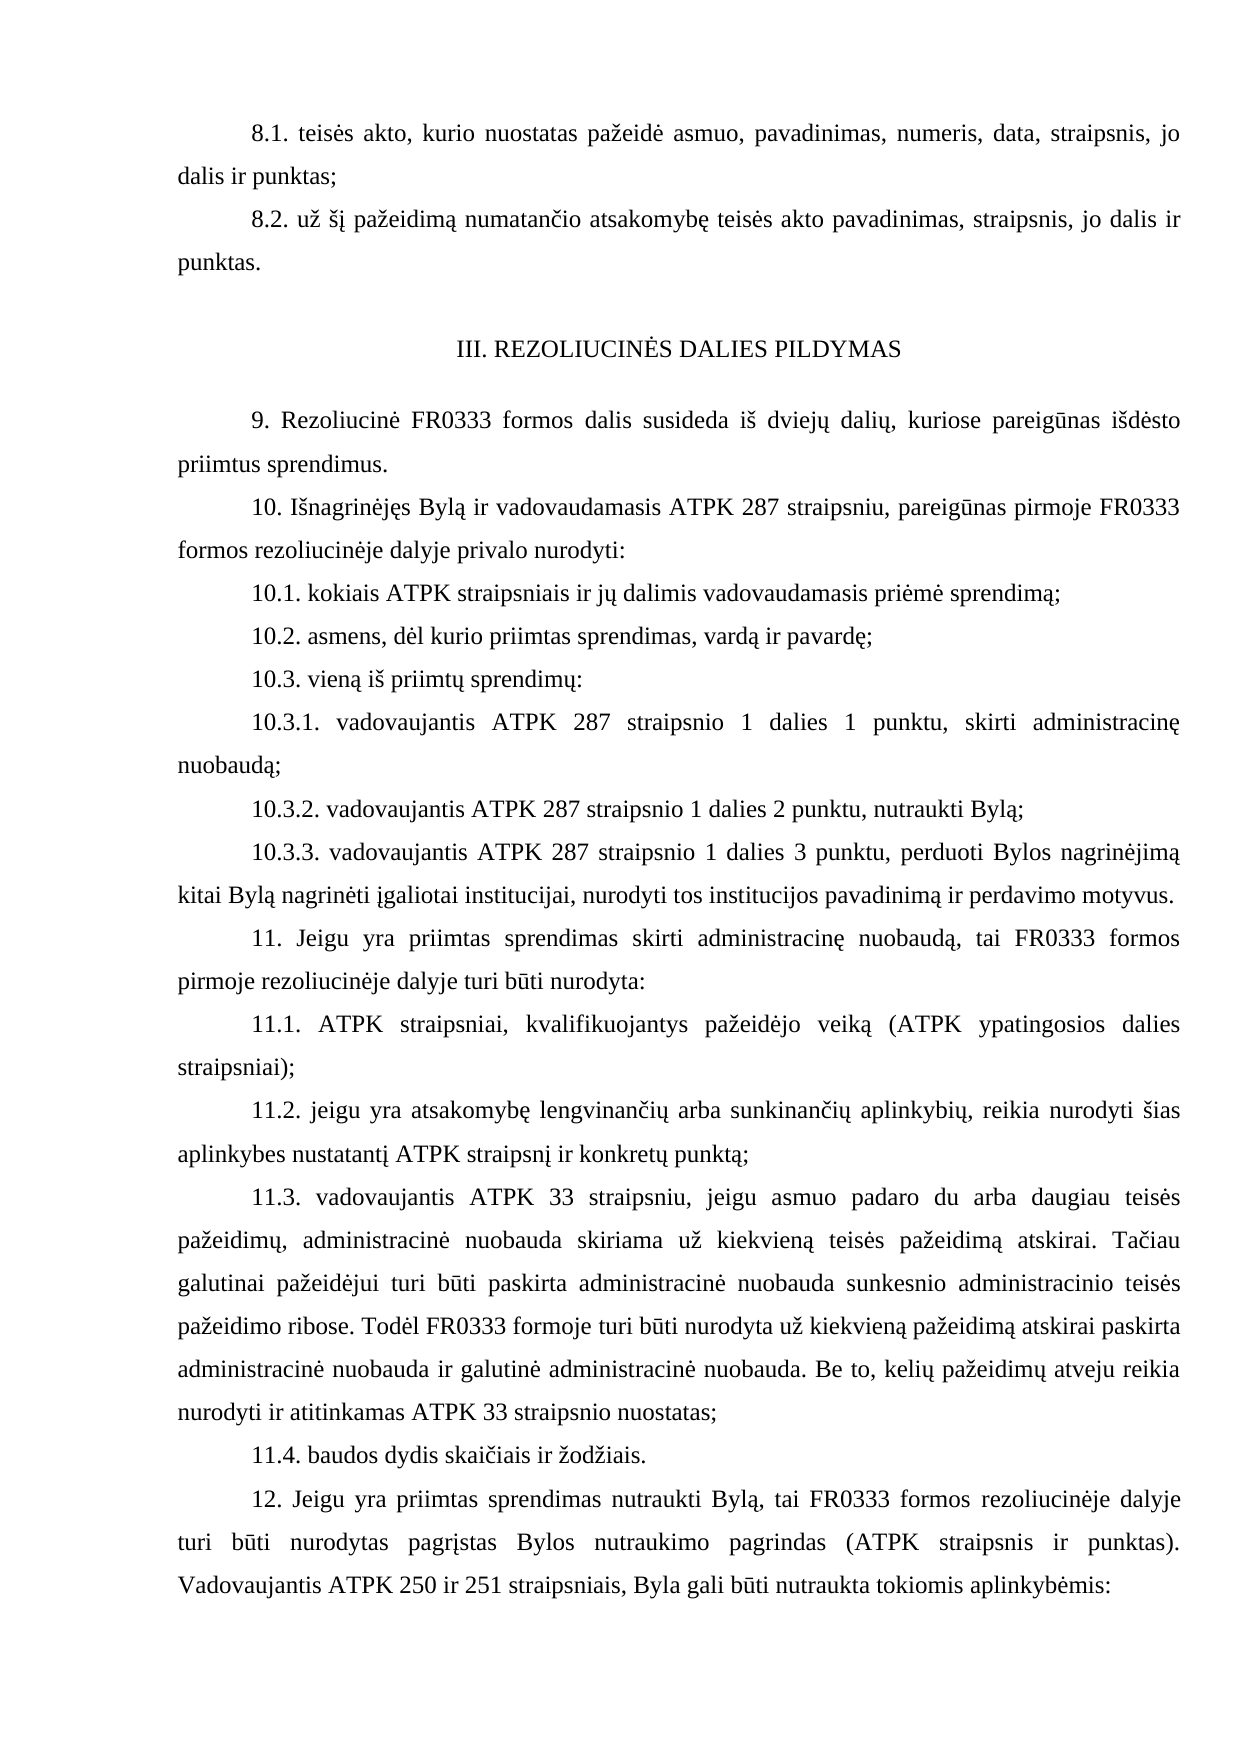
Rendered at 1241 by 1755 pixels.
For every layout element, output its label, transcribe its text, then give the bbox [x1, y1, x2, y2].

text 8.2. už šį pažeidimą numatančio atsakomybę teisės akto pavadinimas, straipsnis, jo dalis ir punktas. [177, 204, 1181, 276]
text 10.3.3. vadovaujantis ATPK 287 straipsnio 1 dalies 3 punktu, perduoti Bylos nagrinėjimą kitai Bylą nagrinėti įgaliotai institucijai, nurodyti tos institucijos pavadinimą ir perdavimo motyvus. [177, 837, 1181, 909]
text 11.2. jeigu yra atsakomybę lengvinančių arba sunkinančių aplinkybių, reikia nurodyti šias aplinkybes nustatantį ATPK straipsnį ir konkretų punktą; [177, 1096, 1181, 1167]
text 9. Rezoliucinė FR0333 formos dalis susideda iš dviejų dalių, kuriose pareigūnas išdėsto priimtus sprendimus. [177, 406, 1181, 477]
text 11.4. baudos dydis skaičiais ir žodžiais. [177, 1441, 1181, 1469]
text 10.1. kokiais ATPK straipsniais ir jų dalimis vadovaudamasis priėmė sprendimą; [177, 578, 1181, 607]
text III. REZOLIUCINĖS DALIES PILDYMAS [177, 334, 1181, 362]
text 10.3. vieną iš priimtų sprendimų: [177, 664, 1181, 693]
text 10.3.2. vadovaujantis ATPK 287 straipsnio 1 dalies 2 punktu, nutraukti Bylą; [177, 794, 1181, 822]
text 11.3. vadovaujantis ATPK 33 straipsniu, jeigu asmuo padaro du arba daugiau teisės pažeidimų, administracinė nuobauda skiriama už kiekvieną teisės pažeidimą atskirai. Tačiau galutinai pažeidėjui turi būti paskirta administracinė nuobauda sunkesnio administracinio teisės pažeidimo ribose. Todėl FR0333 formoje turi būti nurodyta už kiekvieną pažeidimą atskirai paskirta administracinė nuobauda ir galutinė administracinė nuobauda. Be to, kelių pažeidimų atveju reikia nurodyti ir atitinkamas ATPK 33 straipsnio nuostatas; [177, 1182, 1181, 1426]
text 8.1. teisės akto, kurio nuostatas pažeidė asmuo, pavadinimas, numeris, data, straipsnis, jo dalis ir punktas; [177, 118, 1181, 190]
text 10.3.1. vadovaujantis ATPK 287 straipsnio 1 dalies 1 punktu, skirti administracinę nuobaudą; [177, 707, 1181, 779]
text 12. Jeigu yra priimtas sprendimas nutraukti Bylą, tai FR0333 formos rezoliucinėje dalyje turi būti nurodytas pagrįstas Bylos nutraukimo pagrindas (ATPK straipsnis ir punktas). Vadovaujantis ATPK 250 ir 251 straipsniais, Byla gali būti nutraukta tokiomis aplinkybėmis: [177, 1484, 1181, 1599]
text 11. Jeigu yra priimtas sprendimas skirti administracinę nuobaudą, tai FR0333 formos pirmoje rezoliucinėje dalyje turi būti nurodyta: [177, 923, 1181, 995]
text 11.1. ATPK straipsniai, kvalifikuojantys pažeidėjo veiką (ATPK ypatingosios dalies straipsniai); [177, 1009, 1181, 1081]
text 10. Išnagrinėjęs Bylą ir vadovaudamasis ATPK 287 straipsniu, pareigūnas pirmoje FR0333 formos rezoliucinėje dalyje privalo nurodyti: [177, 492, 1181, 564]
text 10.2. asmens, dėl kurio priimtas sprendimas, vardą ir pavardę; [177, 621, 1181, 650]
